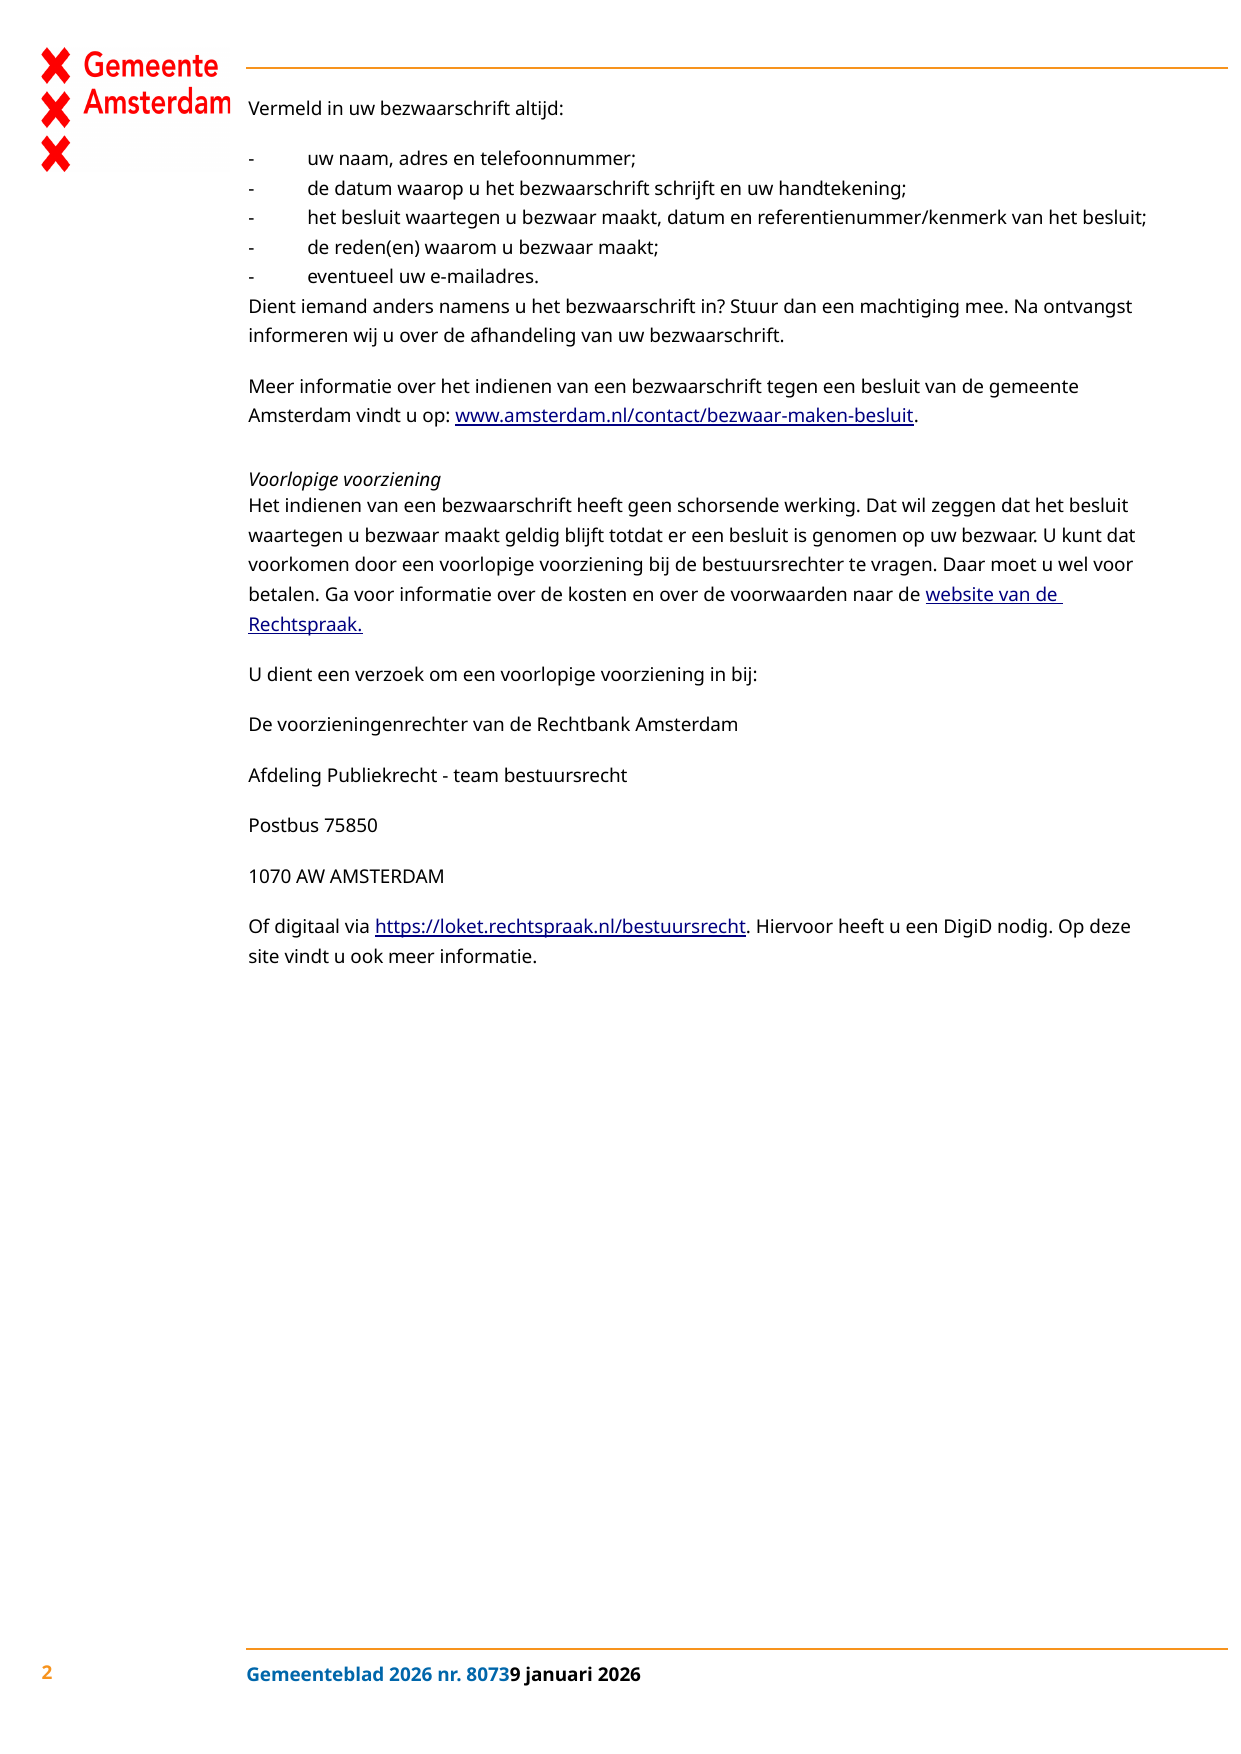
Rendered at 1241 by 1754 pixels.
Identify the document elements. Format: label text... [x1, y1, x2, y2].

list de datum waarop u het bezwaarschrift schrijft en uw handtekening; [248, 175, 1152, 201]
text Postbus 75850 [248, 812, 1152, 838]
list de reden(en) waarom u bezwaar maakt; [248, 234, 1152, 260]
text Dient iemand anders namens u het bezwaarschrift in? Stuur dan een machtiging mee. Na ontvangst informeren wij u over de afhandeling van uw bezwaarschrift. [248, 293, 1152, 348]
text U dient een verzoek om een voorlopige voorziening in bij: [248, 661, 1152, 687]
text De voorzieningenrechter van de Rechtbank Amsterdam [248, 712, 1152, 737]
text Vermeld in uw bezwaarschrift altijd: [248, 95, 1152, 121]
text Of digitaal via https://loket.rechtspraak.nl/bestuursrecht. Hiervoor heeft u een DigiD nodig. Op deze site vindt u ook meer informatie. [248, 913, 1152, 968]
list het besluit waartegen u bezwaar maakt, datum en referentienummer/kenmerk van het besluit; [248, 204, 1152, 230]
text Meer informatie over het indienen van een bezwaarschrift tegen een besluit van de gemeente Amsterdam vindt u op: www.amsterdam.nl/contact/bezwaar-maken-besluit. [248, 373, 1152, 428]
picture [41, 47, 231, 172]
text 1070 AW AMSTERDAM [248, 863, 1152, 888]
text Het indienen van een bezwaarschrift heeft geen schorsende werking. Dat wil zeggen dat het besluit waartegen u bezwaar maakt geldig blijft totdat er een besluit is genomen op uw bezwaar. U kunt dat voorkomen door een voorlopige voorziening bij de bestuursrechter te vragen. Daar moet u wel voor betalen. Ga voor informatie over de kosten en over de voorwaarden naar de website van de Rechtspraak. [248, 492, 1152, 636]
text Voorlopige voorziening [248, 467, 1152, 492]
list uw naam, adres en telefoonnummer; [248, 145, 1152, 171]
text Afdeling Publiekrecht - team bestuursrecht [248, 762, 1152, 788]
list eventueel uw e-mailadres. [248, 263, 1152, 289]
